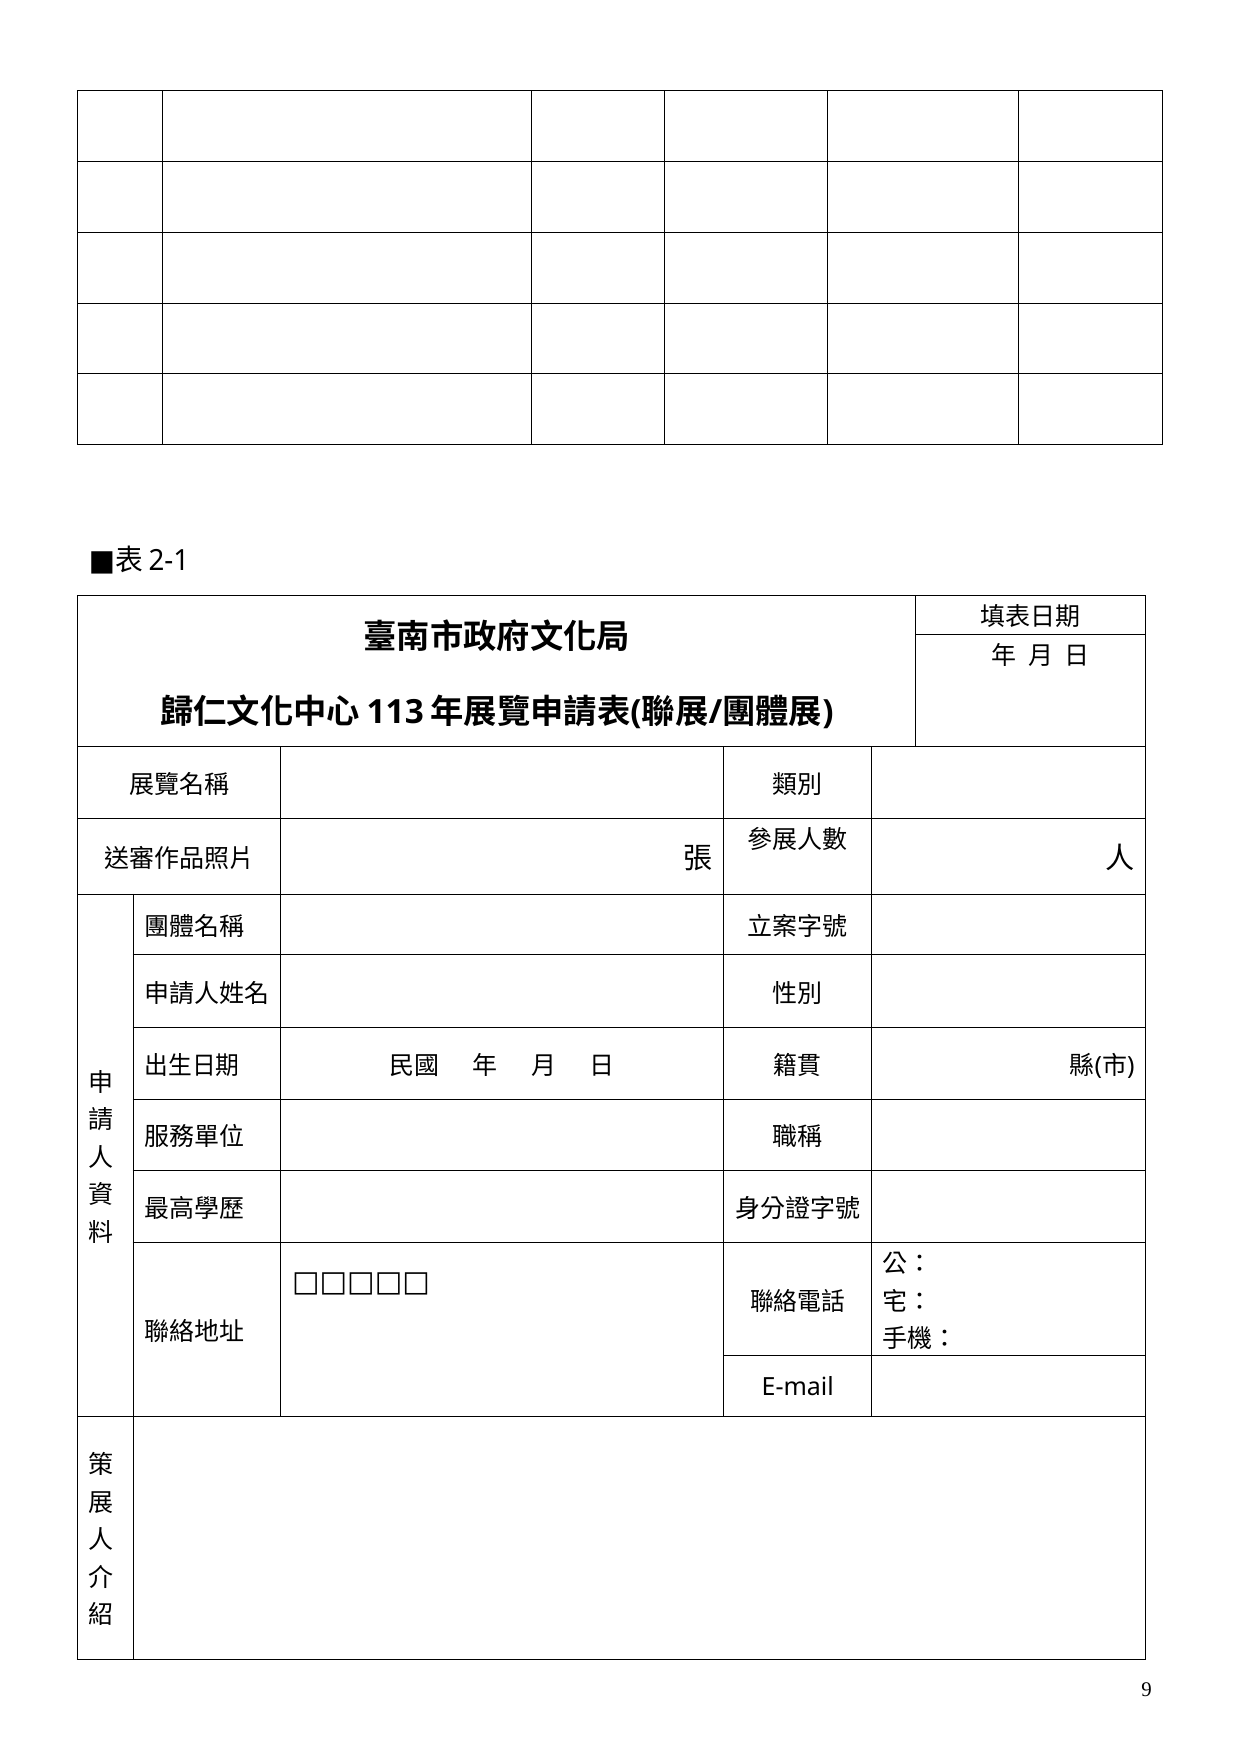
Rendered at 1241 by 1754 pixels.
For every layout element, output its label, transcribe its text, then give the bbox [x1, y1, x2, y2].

table_cell 類別 [724, 747, 871, 818]
table_cell 聯絡地址 [134, 1243, 280, 1416]
table_cell [1019, 374, 1162, 444]
table_cell [872, 1356, 1145, 1416]
table_cell [532, 374, 664, 444]
table_cell 籍貫 [724, 1028, 871, 1099]
table_cell [78, 162, 162, 232]
table_cell [872, 895, 1145, 954]
table_cell 參展人數 [724, 819, 871, 894]
table_cell 申請人資料 [78, 895, 133, 1416]
text ■表2-1 [89, 520, 1152, 595]
table_cell [532, 162, 664, 232]
table_cell [281, 1171, 723, 1242]
table_cell 民國 年 月 日 [281, 1028, 723, 1099]
table_cell [828, 91, 1018, 161]
table_cell 申請人姓名 [134, 955, 280, 1027]
table_cell [78, 91, 162, 161]
table_cell [281, 747, 723, 818]
table_cell [828, 233, 1018, 302]
table_cell [532, 91, 664, 161]
table_cell [163, 233, 531, 302]
table_cell E-mail [724, 1356, 871, 1416]
table_header 臺南市政府文化局 歸仁文化中心113年展覽申請表(聯展/團體展) [78, 596, 915, 746]
table_cell [532, 304, 664, 373]
table_cell [872, 747, 1145, 818]
table_cell [1019, 91, 1162, 161]
table_cell 人 [872, 819, 1145, 894]
table_cell [665, 304, 827, 373]
table_cell 年 月 日 [916, 635, 1145, 746]
table_cell [828, 304, 1018, 373]
table_cell [872, 1100, 1145, 1170]
table_cell 立案字號 [724, 895, 871, 954]
table_cell [665, 374, 827, 444]
table_cell 聯絡電話 [724, 1243, 871, 1355]
table_cell [281, 1100, 723, 1170]
table_cell 張 [281, 819, 723, 894]
table_cell 公： 宅： 手機： [872, 1243, 1145, 1355]
table_cell [828, 162, 1018, 232]
table_cell 最高學歷 [134, 1171, 280, 1242]
table_cell [78, 304, 162, 373]
table_cell [828, 374, 1018, 444]
table_cell 展覽名稱 [78, 747, 280, 818]
table_cell [532, 233, 664, 302]
table_cell 團體名稱 [134, 895, 280, 954]
table_cell 策展人介紹 [78, 1417, 133, 1659]
table_cell 性別 [724, 955, 871, 1027]
table_cell 縣(市) [872, 1028, 1145, 1099]
table_cell 送審作品照片 [78, 819, 280, 894]
table_cell [163, 374, 531, 444]
table_cell [872, 955, 1145, 1027]
table_cell [163, 91, 531, 161]
table_cell 服務單位 [134, 1100, 280, 1170]
table_cell [1019, 233, 1162, 302]
table_cell [1019, 162, 1162, 232]
table_cell 身分證字號 [724, 1171, 871, 1242]
table_cell [134, 1417, 1145, 1659]
table_cell [163, 162, 531, 232]
table_cell □□□□□ [281, 1243, 723, 1416]
table_header 填表日期 [916, 596, 1145, 634]
table_cell [665, 162, 827, 232]
table_cell [78, 233, 162, 302]
table_cell [281, 895, 723, 954]
table_cell [872, 1171, 1145, 1242]
table_cell [665, 91, 827, 161]
table_cell [163, 304, 531, 373]
table_cell [1019, 304, 1162, 373]
table_cell [281, 955, 723, 1027]
table_cell 職稱 [724, 1100, 871, 1170]
table_cell [78, 374, 162, 444]
table_cell [665, 233, 827, 302]
table_cell 出生日期 [134, 1028, 280, 1099]
